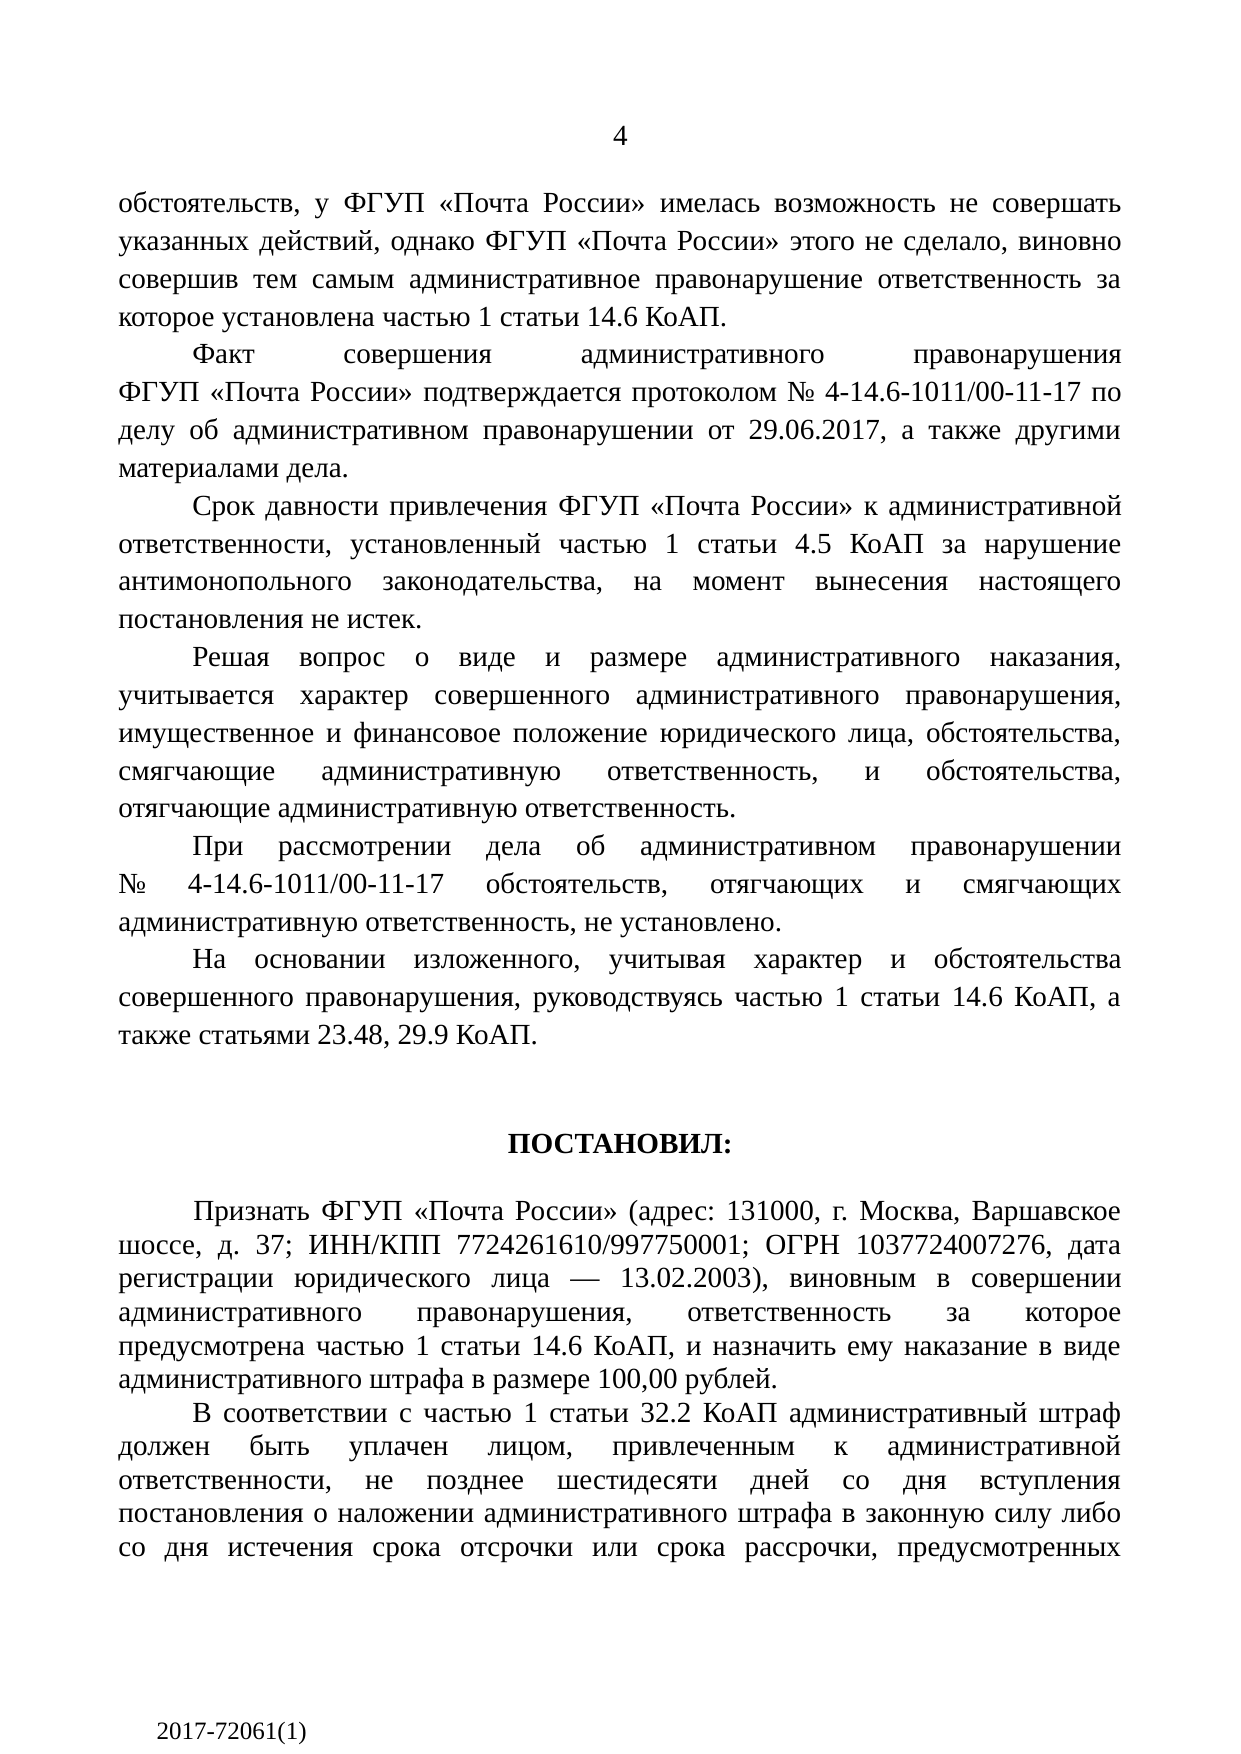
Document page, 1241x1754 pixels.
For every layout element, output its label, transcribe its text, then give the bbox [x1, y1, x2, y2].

text Решая вопрос о виде и размере административного наказания, учитывается характер совершенного административного правонарушения, имущественное и финансовое положение юридического лица, обстоятельства, смягчающие административную ответственность, и обстоятельства, отягчающие административную ответственность. [118, 635, 1122, 824]
text В соответствии с частью 1 статьи 32.2 КоАП административный штраф должен быть уплачен лицом, привлеченным к административной ответственности, не позднее шестидесяти дней со дня вступления постановления о наложении административного штрафа в законную силу либо со дня истечения срока отсрочки или срока рассрочки, предусмотренных [118, 1395, 1122, 1562]
text Признать ФГУП «Почта России» (адрес: 131000, г. Москва, Варшавское шоссе, д. 37; ИНН/КПП 7724261610/997750001; ОГРН 1037724007276, дата регистрации юридического лица — 13.02.2003), виновным в совершении административного правонарушения, ответственность за которое предусмотрена частью 1 статьи 14.6 КоАП, и назначить ему наказание в виде административного штрафа в размере 100,00 рублей. [118, 1193, 1122, 1395]
text Факт совершения административного правонарушения ФГУП «Почта России» подтверждается протоколом № 4-14.6-1011/00-11-17 по делу об административном правонарушении от 29.06.2017, а также другими материалами дела. [118, 332, 1122, 484]
text обстоятельств, у ФГУП «Почта России» имелась возможность не совершать указанных действий, однако ФГУП «Почта России» этого не сделало, виновно совершив тем самым административное правонарушение ответственность за которое установлена частью 1 статьи 14.6 КоАП. [118, 181, 1122, 332]
text ПОСТАНОВИЛ: [118, 1126, 1122, 1160]
text На основании изложенного, учитывая характер и обстоятельства совершенного правонарушения, руководствуясь частью 1 статьи 14.6 КоАП, а также статьями 23.48, 29.9 КоАП. [118, 937, 1122, 1051]
text При рассмотрении дела об административном правонарушении № 4-14.6-1011/00-11-17 обстоятельств, отягчающих и смягчающих административную ответственность, не установлено. [118, 824, 1122, 937]
text Срок давности привлечения ФГУП «Почта России» к административной ответственности, установленный частью 1 статьи 4.5 КоАП за нарушение антимонопольного законодательства, на момент вынесения настоящего постановления не истек. [118, 484, 1122, 635]
